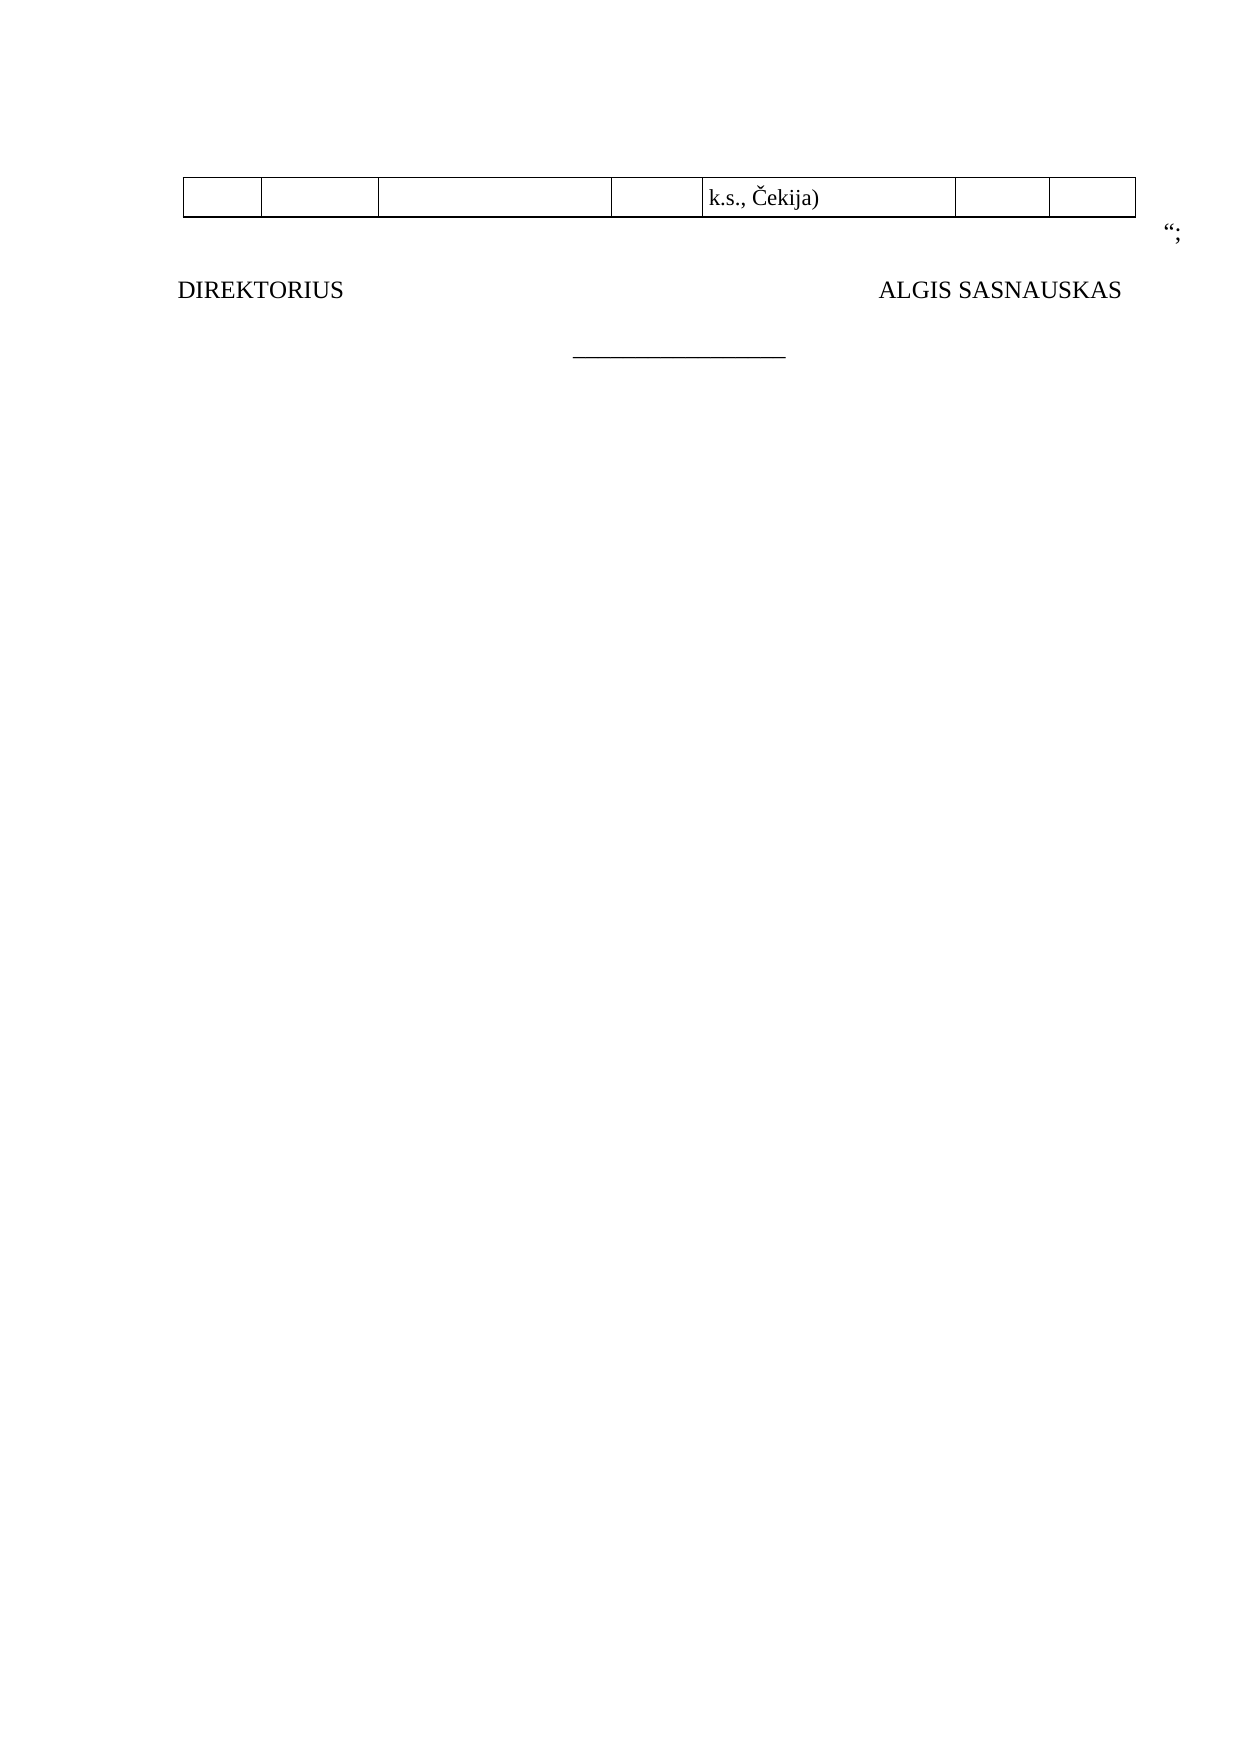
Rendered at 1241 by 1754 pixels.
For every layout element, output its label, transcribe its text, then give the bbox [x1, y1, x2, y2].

table_cell [956, 178, 1049, 216]
table_cell [379, 178, 611, 216]
table_cell [612, 178, 702, 216]
table_cell [1050, 178, 1135, 216]
text “; [177, 217, 1181, 246]
table_cell [184, 178, 261, 216]
text _________________ [177, 332, 1181, 361]
table_cell [262, 178, 378, 216]
text Direktorius Algis Sasnauskas [177, 275, 1181, 304]
table_cell k.s., Čekija) [703, 178, 955, 216]
